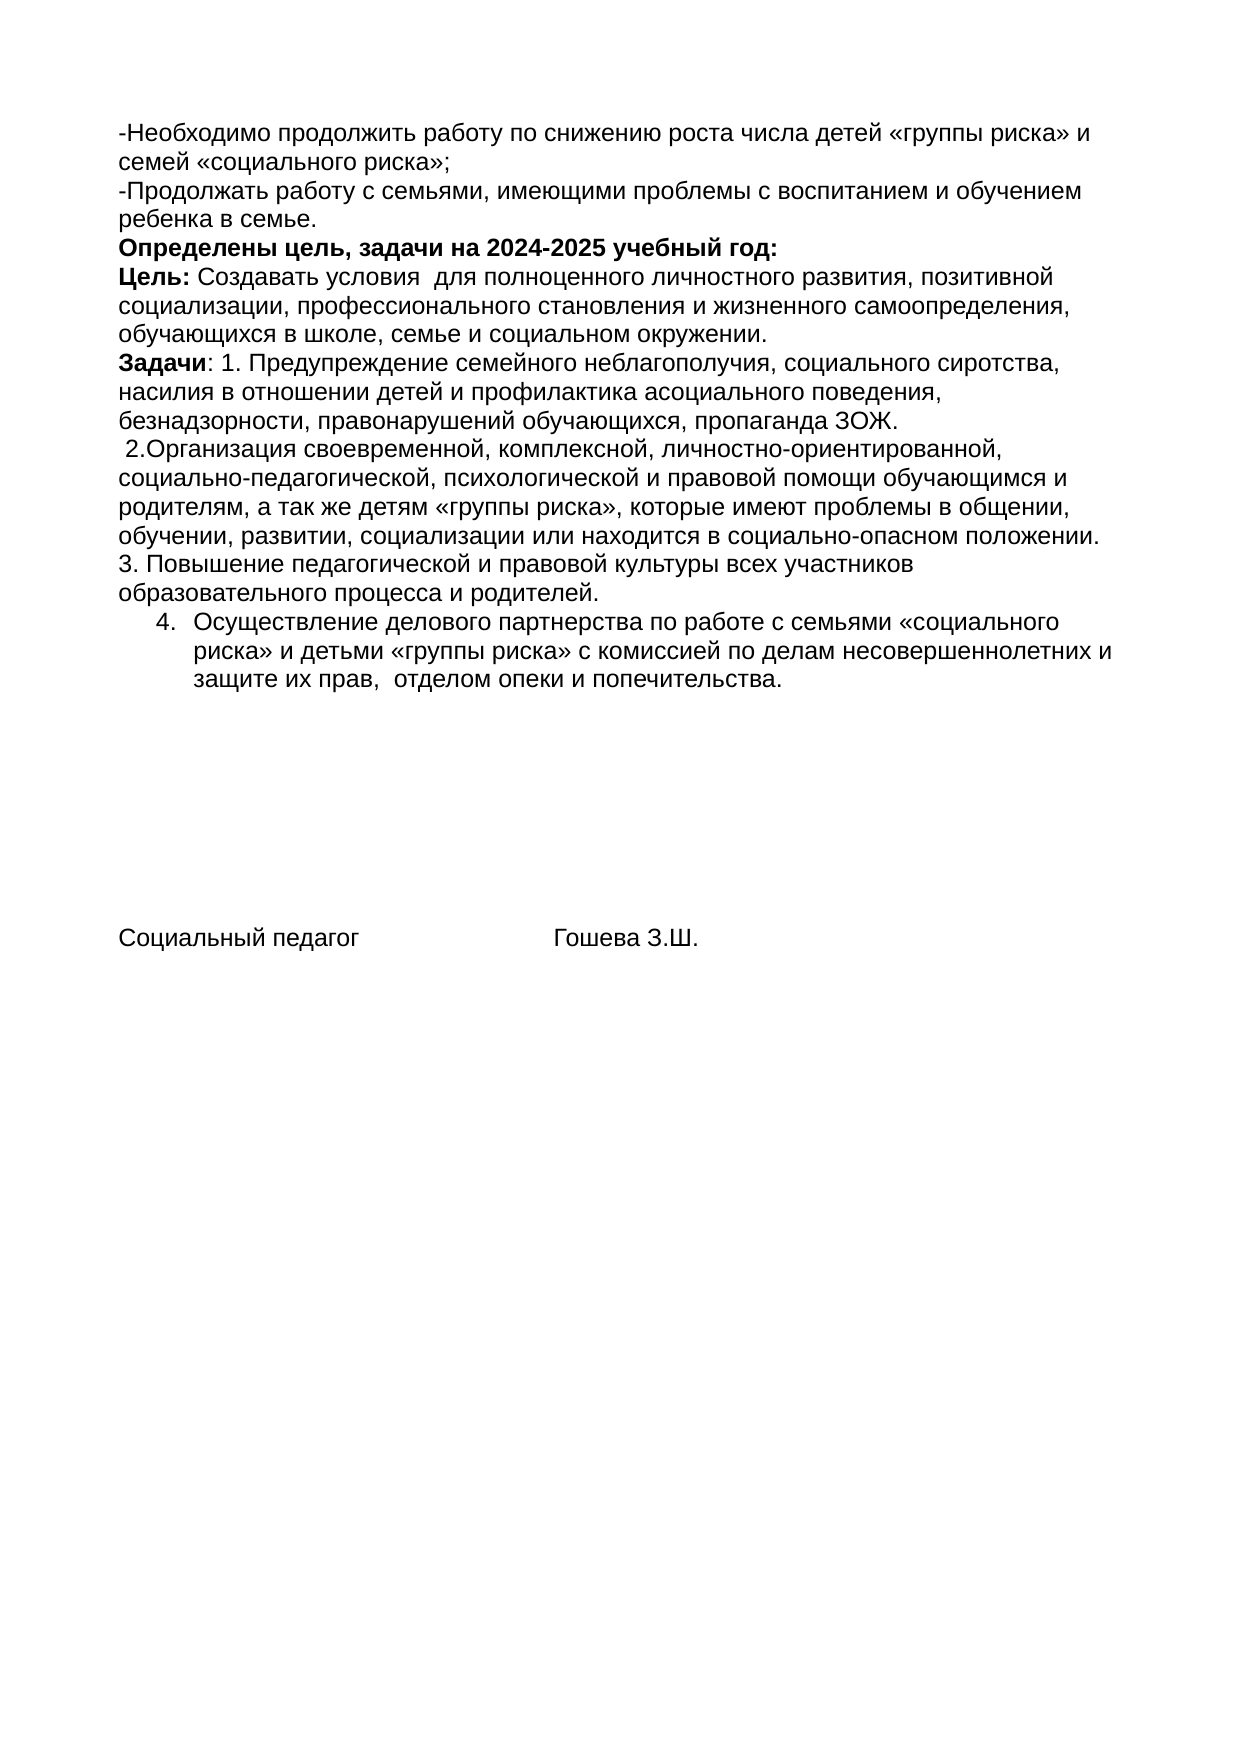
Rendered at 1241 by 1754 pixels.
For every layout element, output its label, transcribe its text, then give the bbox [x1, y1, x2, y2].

text Цель: Создавать условия для полноценного личностного развития, позитивной социализации, профессионального становления и жизненного самоопределения, обучающихся в школе, семье и социальном окружении. [118, 262, 1122, 348]
text -Продолжать работу с семьями, имеющими проблемы с воспитанием и обучением ребенка в семье. [118, 176, 1122, 233]
text Социальный педагог Гошева З.Ш. [118, 923, 1122, 952]
text 2.Организация своевременной, комплексной, личностно-ориентированной, социально-педагогической, психологической и правовой помощи обучающимся и родителям, а так же детям «группы риска», которые имеют проблемы в общении, обучении, развитии, социализации или находится в социально-опасном положении. 3. Повышение педагогической и правовой культуры всех участников образовательного процесса и родителей. [118, 434, 1122, 607]
list Осуществление делового партнерства по работе с семьями «социального риска» и детьми «группы риска» с комиссией по делам несовершеннолетних и защите их прав, отделом опеки и попечительства. [156, 607, 1122, 693]
text Определены цель, задачи на 2024-2025 учебный год: [118, 233, 1122, 262]
text Задачи: 1. Предупреждение семейного неблагополучия, социального сиротства, насилия в отношении детей и профилактика асоциального поведения, безнадзорности, правонарушений обучающихся, пропаганда ЗОЖ. [118, 348, 1122, 434]
text -Необходимо продолжить работу по снижению роста числа детей «группы риска» и семей «социального риска»; [118, 118, 1122, 176]
